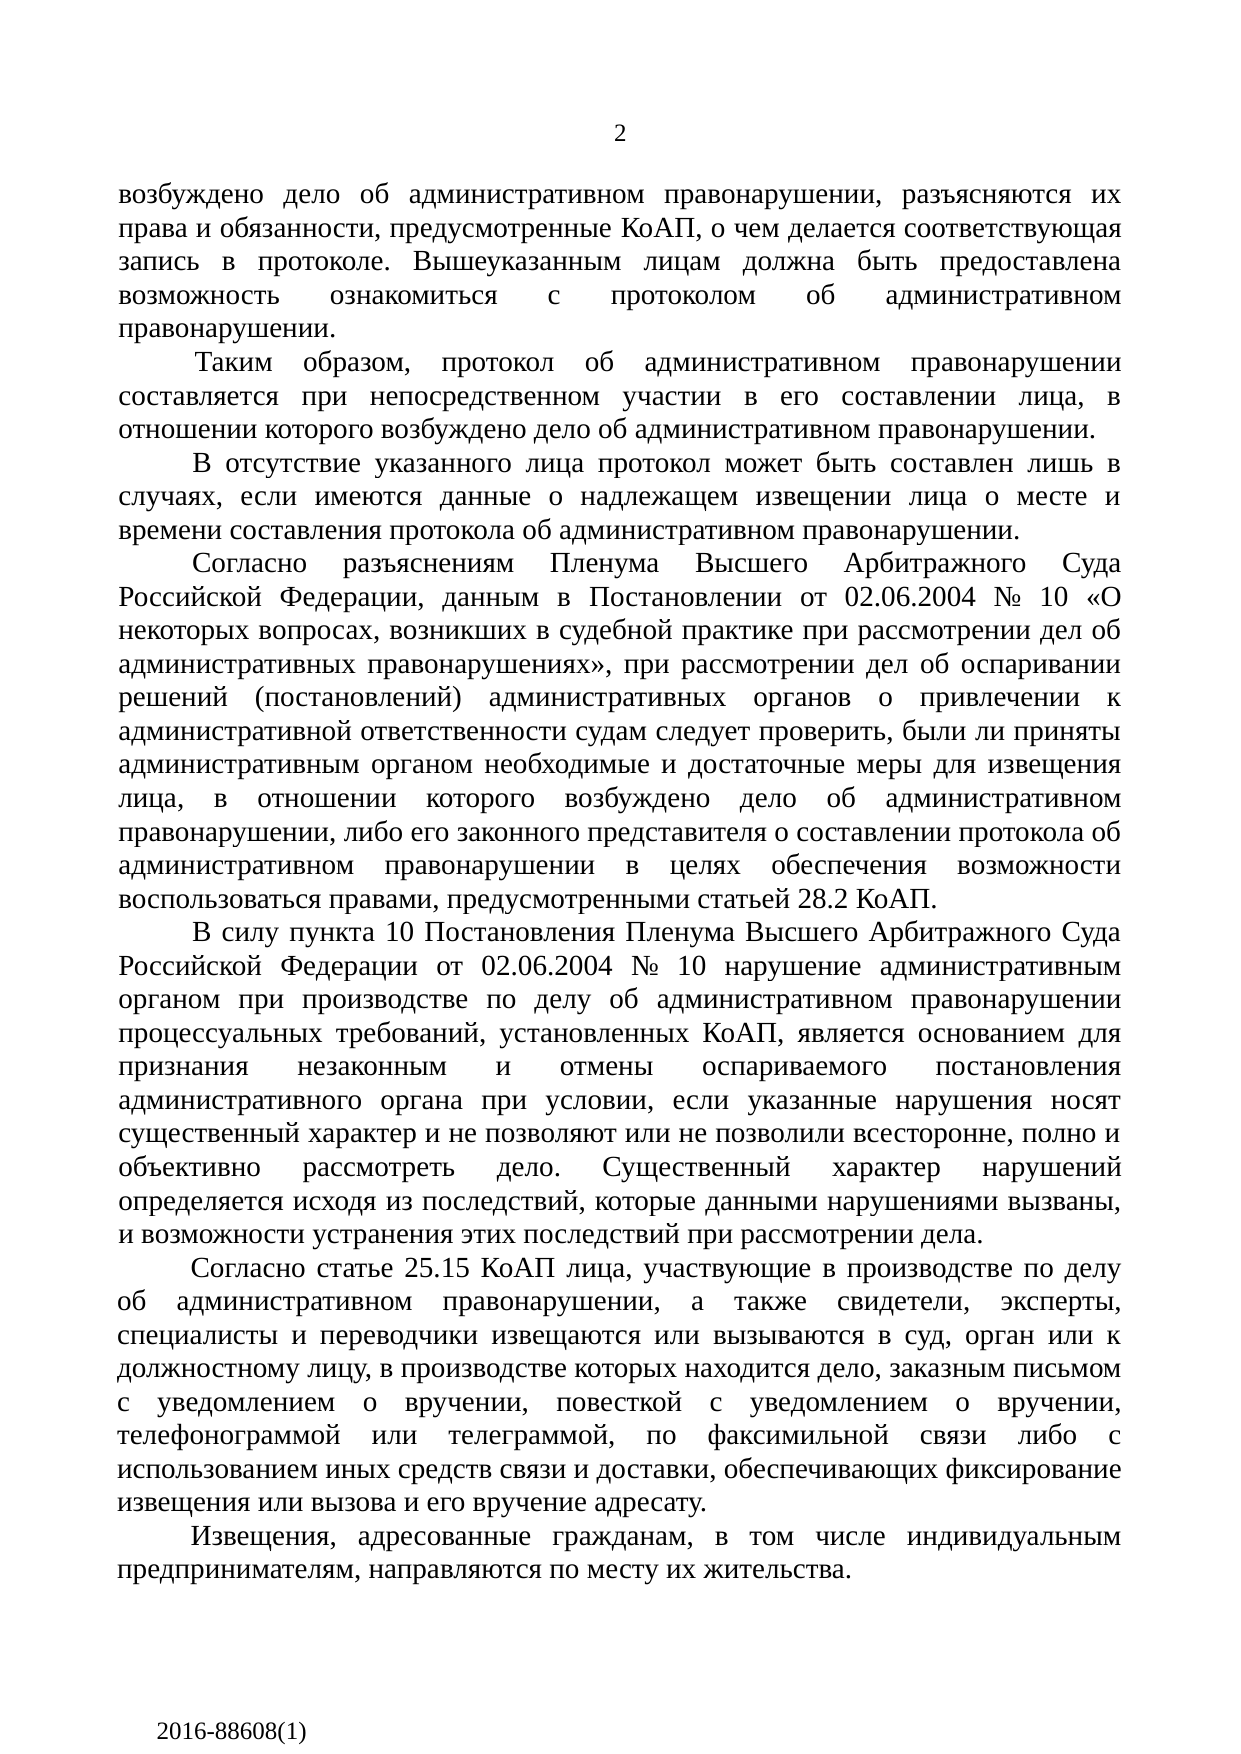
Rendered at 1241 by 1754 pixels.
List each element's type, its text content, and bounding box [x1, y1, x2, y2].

text возбуждено дело об административном правонарушении, разъясняются их права и обязанности, предусмотренные КоАП, о чем делается соответствующая запись в протоколе. Вышеуказанным лицам должна быть предоставлена возможность ознакомиться с протоколом об административном правонарушении. [118, 176, 1122, 344]
text Согласно разъяснениям Пленума Высшего Арбитражного Суда Российской Федерации, данным в Постановлении от 02.06.2004 № 10 «О некоторых вопросах, возникших в судебной практике при рассмотрении дел об административных правонарушениях», при рассмотрении дел об оспаривании решений (постановлений) административных органов о привлечении к административной ответственности судам следует проверить, были ли приняты административным органом необходимые и достаточные меры для извещения лица, в отношении которого возбуждено дело об административном правонарушении, либо его законного представителя о составлении протокола об административном правонарушении в целях обеспечения возможности воспользоваться правами, предусмотренными статьей 28.2 КоАП. [118, 545, 1122, 914]
text Согласно статье 25.15 КоАП лица, участвующие в производстве по делу об административном правонарушении, а также свидетели, эксперты, специалисты и переводчики извещаются или вызываются в суд, орган или к должностному лицу, в производстве которых находится дело, заказным письмом с уведомлением о вручении, повесткой с уведомлением о вручении, телефонограммой или телеграммой, по факсимильной связи либо с использованием иных средств связи и доставки, обеспечивающих фиксирование извещения или вызова и его вручение адресату. [117, 1250, 1122, 1518]
text Извещения, адресованные гражданам, в том числе индивидуальным предпринимателям, направляются по месту их жительства. [117, 1518, 1122, 1585]
text Таким образом, протокол об административном правонарушении составляется при непосредственном участии в его составлении лица, в отношении которого возбуждено дело об административном правонарушении. [118, 344, 1122, 445]
text В силу пункта 10 Постановления Пленума Высшего Арбитражного Суда Российской Федерации от 02.06.2004 № 10 нарушение административным органом при производстве по делу об административном правонарушении процессуальных требований, установленных КоАП, является основанием для признания незаконным и отмены оспариваемого постановления административного органа при условии, если указанные нарушения носят существенный характер и не позволяют или не позволили всесторонне, полно и объективно рассмотреть дело. Существенный характер нарушений определяется исходя из последствий, которые данными нарушениями вызваны, и возможности устранения этих последствий при рассмотрении дела. [118, 914, 1122, 1250]
text В отсутствие указанного лица протокол может быть составлен лишь в случаях, если имеются данные о надлежащем извещении лица о месте и времени составления протокола об административном правонарушении. [118, 445, 1122, 545]
